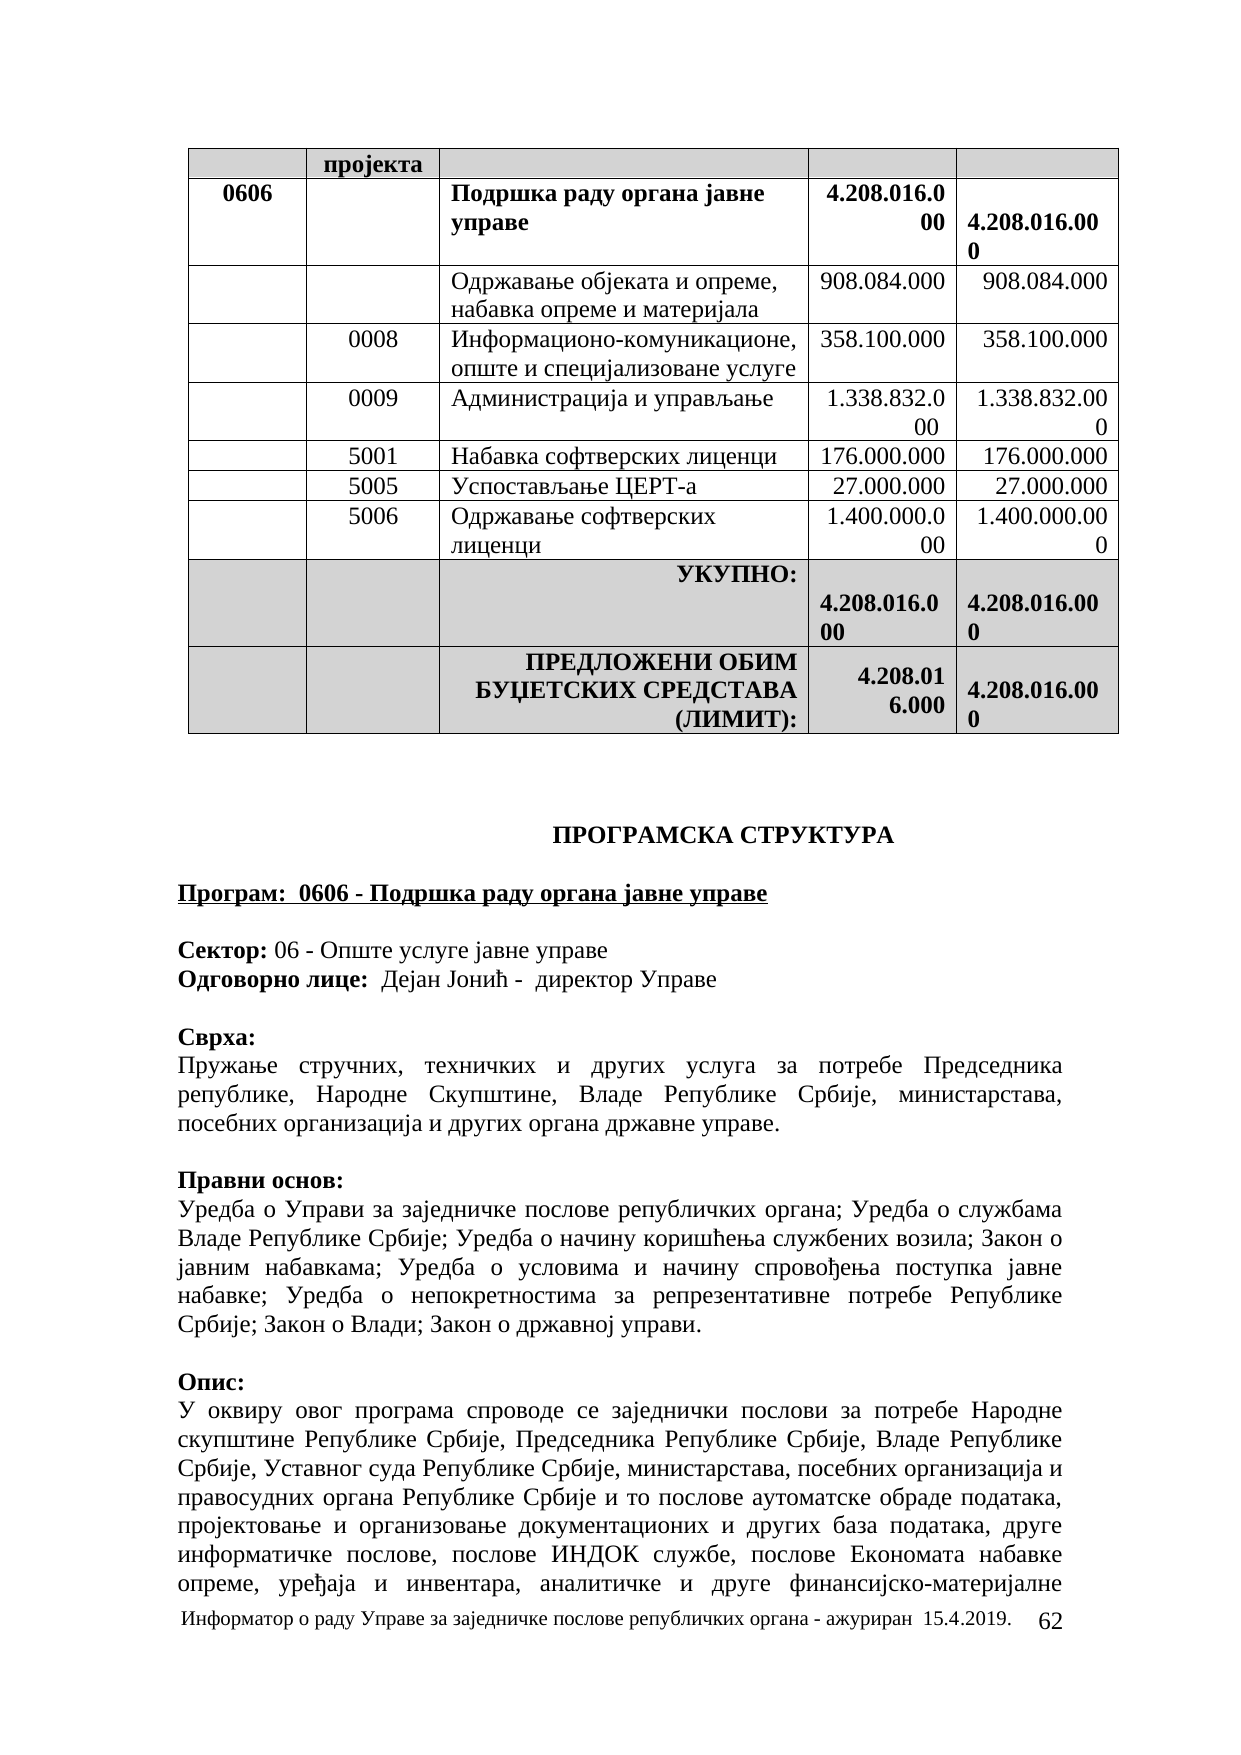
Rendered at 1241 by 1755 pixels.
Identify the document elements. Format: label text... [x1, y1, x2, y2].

table_cell 0606 [189, 179, 306, 265]
table_cell Одржавање софтверских лиценци [440, 501, 808, 558]
table_cell Успостављање ЦЕРТ-а [440, 471, 808, 500]
text Програм: 0606 - Подршка раду органа јавне управе [177, 849, 1063, 907]
table_cell [307, 179, 439, 265]
table_cell Одржавање објеката и oпреме, набавка опреме и материјала [440, 266, 808, 323]
table_cell 358.100.000 [809, 324, 956, 382]
table_cell 4.208.016.000 [809, 179, 956, 265]
table_cell 176.000.000 [957, 441, 1118, 470]
table_cell пројекта [307, 149, 439, 177]
table_cell 4.208.016.000 [957, 179, 1118, 265]
table_cell Подршка раду органа јавне управе [440, 179, 808, 265]
table_cell [189, 560, 306, 646]
table_cell [189, 266, 306, 323]
table_cell Информационо-комуникационе, опште и специјализоване услуге [440, 324, 808, 382]
table_cell 27.000.000 [957, 471, 1118, 500]
table_cell 908.084.000 [809, 266, 956, 323]
text Уредба о Управи за заједничке послове републичких органа; Уредба о службама Владе Републике Србије; Уредба о начину коришћења службених возила; Закон о јавним набавкама; Уредба о условима и начину спровођења поступка јавне набавке; Уредба о непокретностима за репрезентативне потребе Републике Србије; Закон о Влади; Закон о државној управи. [177, 1194, 1063, 1338]
table_cell [957, 149, 1118, 177]
table_cell 1.338.832.000 [809, 383, 956, 440]
table_cell 4.208.016.000 [957, 647, 1118, 733]
table_cell 176.000.000 [809, 441, 956, 470]
table_cell 5006 [307, 501, 439, 558]
table_cell [440, 149, 808, 177]
table_cell 1.400.000.000 [957, 501, 1118, 558]
table_cell [307, 647, 439, 733]
table_cell [189, 647, 306, 733]
table_cell 908.084.000 [957, 266, 1118, 323]
table_cell [307, 560, 439, 646]
table_cell Набавка софтверских лиценци [440, 441, 808, 470]
table_cell [189, 441, 306, 470]
table_cell 4.208.016.000 [809, 647, 956, 733]
table_cell Администрација и управљање [440, 383, 808, 440]
table_cell 358.100.000 [957, 324, 1118, 382]
table_cell 5005 [307, 471, 439, 500]
table_cell [307, 266, 439, 323]
table_cell 4.208.016.000 [957, 560, 1118, 646]
table_cell [189, 383, 306, 440]
table_cell [189, 501, 306, 558]
table_cell 0009 [307, 383, 439, 440]
text Сектор: 06 - Опште услуге јавне управе Одговорно лице: Дејан Јонић - директор Управе [177, 907, 1063, 993]
table_cell 27.000.000 [809, 471, 956, 500]
table_cell ПРЕДЛОЖЕНИ ОБИМ БУЏЕТСКИХ СРЕДСТАВА (ЛИМИТ): [440, 647, 808, 733]
table_cell 1.400.000.000 [809, 501, 956, 558]
text Опис: У оквиру овог програма спроводе се заједнички послови за потребе Народне скупштине Републике Србије, Председника Републике Србије, Владе Републике Србије, Уставног суда Републике Србије, министарстава, посебних организација и правосудних органа Републике Србије и то послове аутоматске обраде података, пројектовање и организовање документационих и других база података, друге информатичке послове, послове ИНДОК службе, послове Економата набавке опреме, уређаја и инвентара, аналитичке и друге финансијско-материјалне [177, 1338, 1063, 1597]
table_cell 5001 [307, 441, 439, 470]
table_cell 4.208.016.000 [809, 560, 956, 646]
text ПРОГРАМСКА СТРУКТУРА [477, 820, 1063, 849]
table_cell УКУПНО: [440, 560, 808, 646]
table_cell [809, 149, 956, 177]
table_cell 1.338.832.000 [957, 383, 1118, 440]
text Правни основ: [177, 1165, 1063, 1194]
table_cell [189, 149, 306, 177]
table_cell 0008 [307, 324, 439, 382]
table_cell [189, 324, 306, 382]
table_cell [189, 471, 306, 500]
text Сврха: Пружање стручних, техничких и других услуга за потребе Председника републике, Народне Скупштине, Владе Републике Србије, министарстава, посебних организација и других органа државне управе. [177, 993, 1063, 1137]
